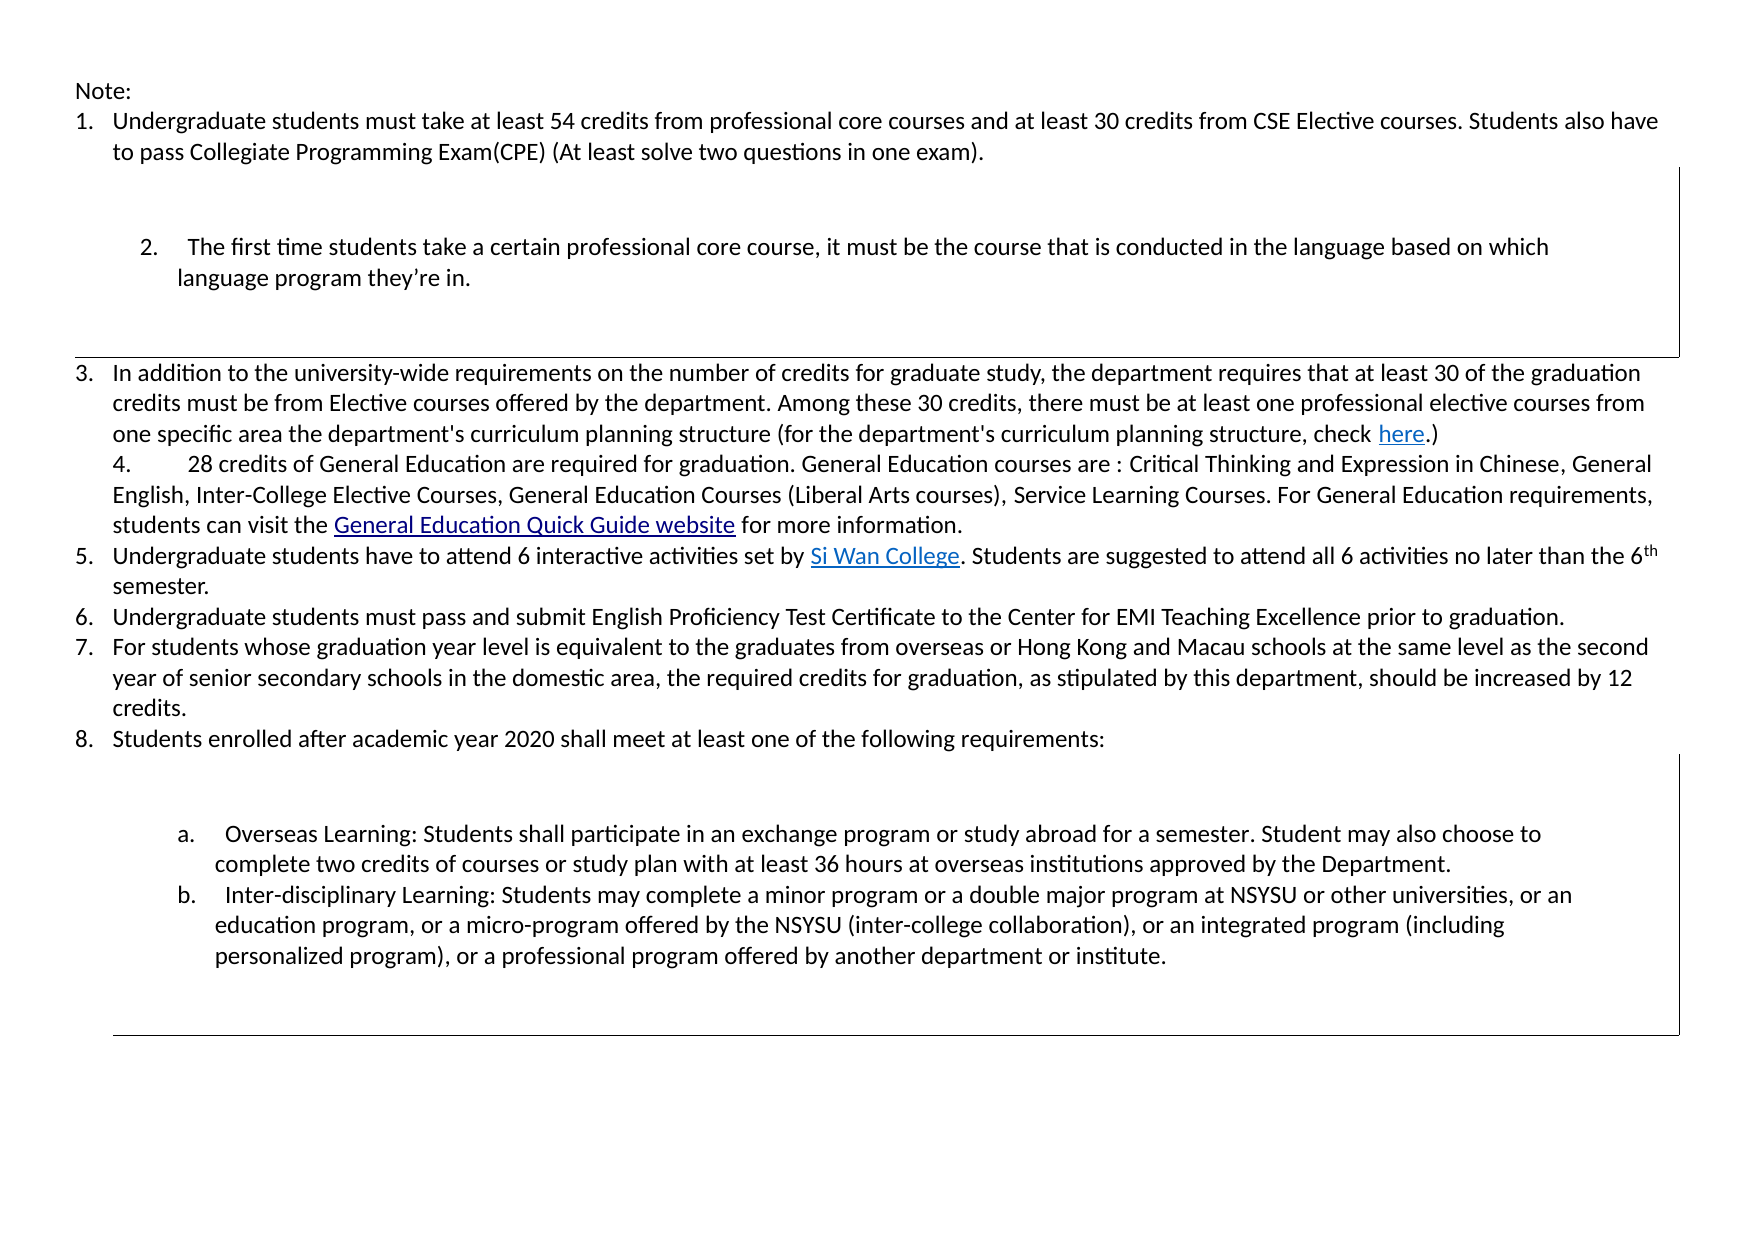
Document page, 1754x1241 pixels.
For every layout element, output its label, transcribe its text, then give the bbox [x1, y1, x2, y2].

list Inter-disciplinary Learning: Students may complete a minor program or a double major program at NSYSU or other universities, or an education program, or a micro-program offered by the NSYSU (inter-college collaboration), or an integrated program (including personalized program), or a professional program offered by another department or institute. [112, 879, 1679, 1035]
list Undergraduate students must take at least 54 credits from professional core courses and at least 30 credits from CSE Elective courses. Students also have to pass Collegiate Programming Exam(CPE) (At least solve two questions in one exam). [75, 106, 1679, 167]
list 28 credits of General Education are required for graduation. General Education courses are : Critical Thinking and Expression in Chinese, General English, Inter-College Elective Courses, General Education Courses (Liberal Arts courses), Service Learning Courses. For General Education requirements, students can visit the General Education Quick Guide website for more information. [112, 448, 1679, 540]
list Undergraduate students have to attend 6 interactive activities set by Si Wan College. Students are suggested to attend all 6 activities no later than the 6th semester. [75, 540, 1679, 601]
list The first time students take a certain professional core course, it must be the course that is conducted in the language based on which language program they’re in. [75, 167, 1679, 357]
list For students whose graduation year level is equivalent to the graduates from overseas or Hong Kong and Macau schools at the same level as the second year of senior secondary schools in the domestic area, the required credits for graduation, as stipulated by this department, should be increased by 12 credits. [75, 631, 1679, 723]
list Students enrolled after academic year 2020 shall meet at least one of the following requirements: [75, 723, 1679, 753]
list Overseas Learning: Students shall participate in an exchange program or study abroad for a semester. Student may also choose to complete two credits of courses or study plan with at least 36 hours at overseas institutions approved by the Department. [112, 753, 1679, 879]
text Note: [75, 75, 1679, 106]
list Undergraduate students must pass and submit English Proficiency Test Certificate to the Center for EMI Teaching Excellence prior to graduation. [75, 601, 1679, 631]
list In addition to the university-wide requirements on the number of credits for graduate study, the department requires that at least 30 of the graduation credits must be from Elective courses offered by the department. Among these 30 credits, there must be at least one professional elective courses from one specific area the department's curriculum planning structure (for the department's curriculum planning structure, check here.) [75, 357, 1679, 448]
